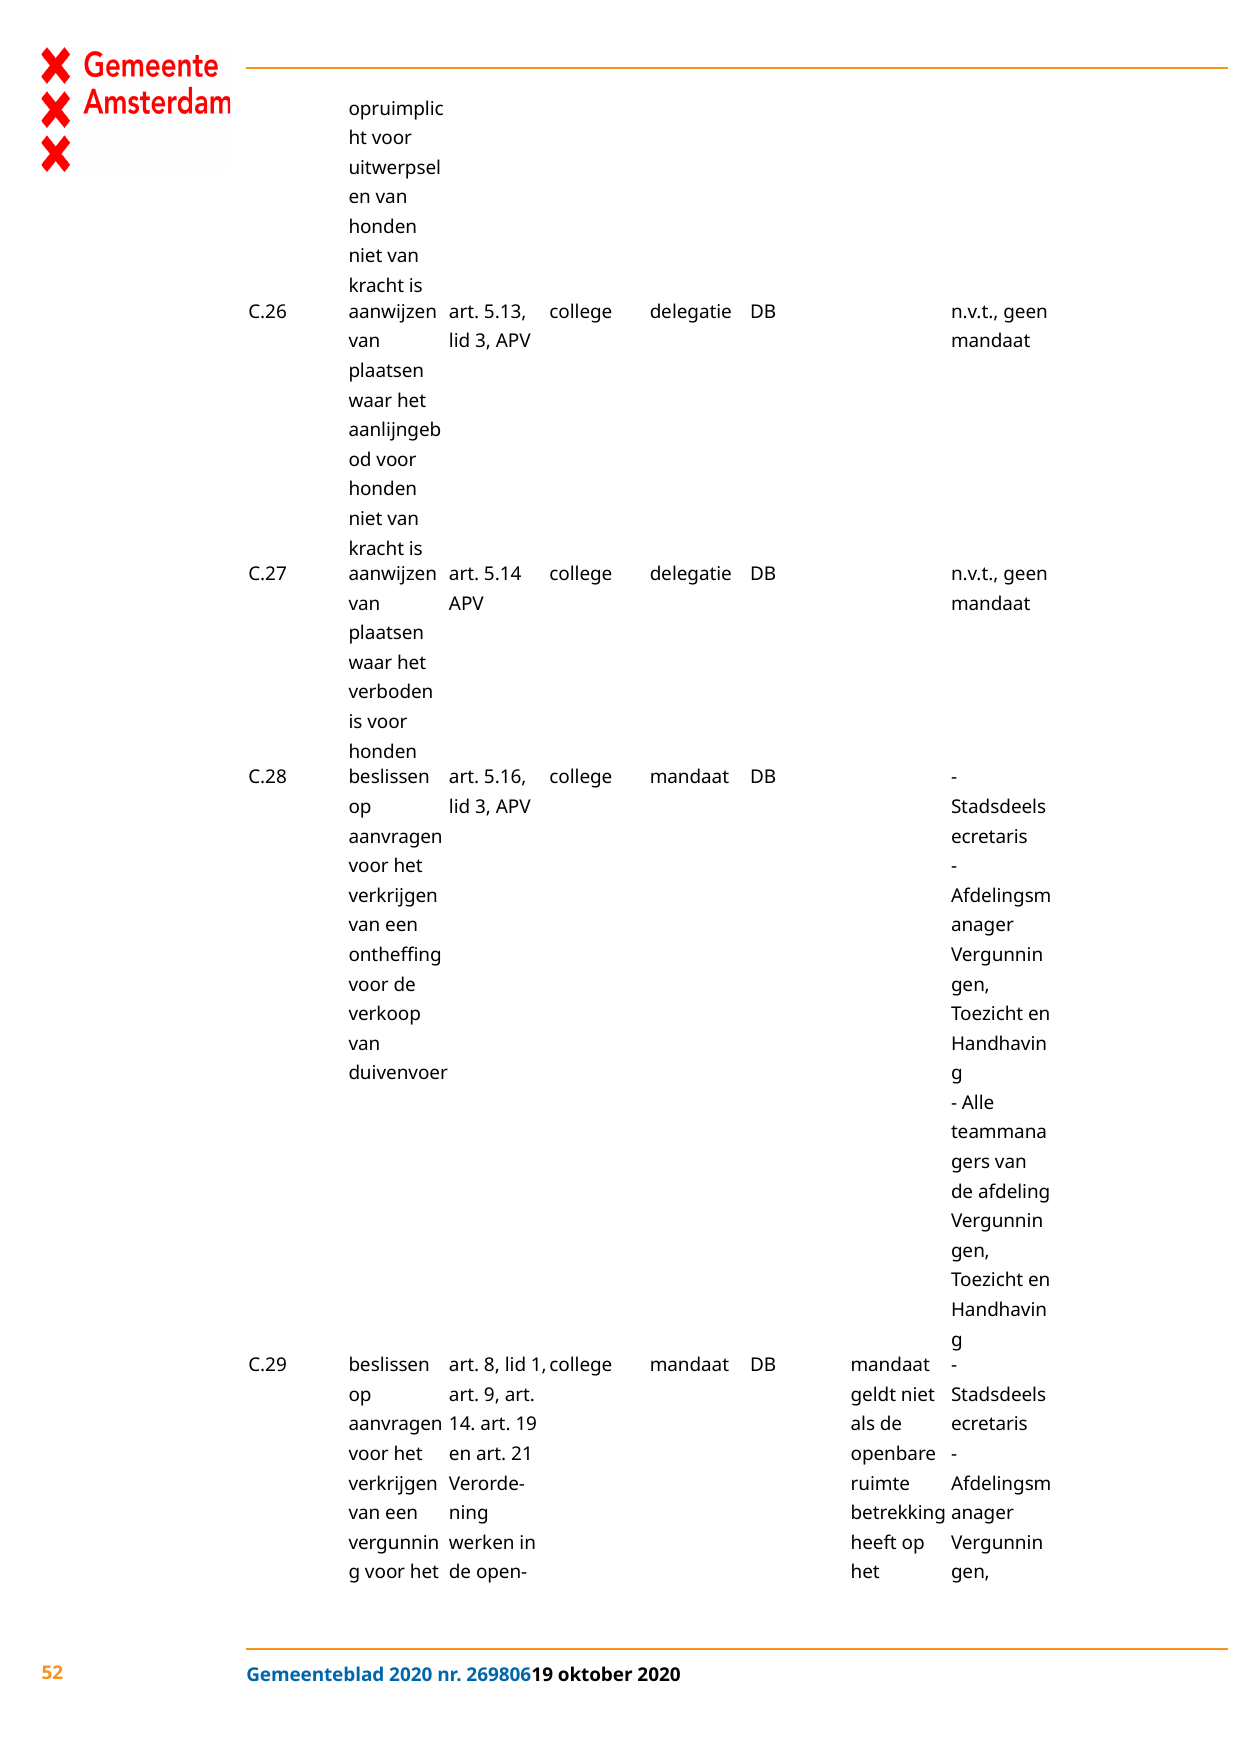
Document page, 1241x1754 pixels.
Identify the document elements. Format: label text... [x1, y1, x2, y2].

table_cell DB [750, 298, 850, 560]
table_cell [951, 95, 1051, 298]
table_cell aanwijzen van plaatsen waar het aanlijngebod voor honden niet van kracht is [348, 298, 449, 560]
table_cell DB [750, 560, 850, 764]
table_cell n.v.t., geen mandaat [951, 560, 1051, 764]
table_cell [1051, 560, 1152, 764]
table_cell delegatie [650, 298, 750, 560]
table_cell beslissen op aanvragen voor het verkrijgen van een vergunning voor het [348, 1351, 449, 1584]
table_cell [650, 95, 750, 298]
table_cell [750, 95, 850, 298]
table_cell [449, 95, 549, 298]
picture [41, 47, 231, 172]
table_cell [1051, 1351, 1152, 1584]
table_cell mandaat [650, 764, 750, 1351]
table_cell DB [750, 1351, 850, 1584]
table_cell delegatie [650, 560, 750, 764]
table_cell opruimplicht voor uitwerpselen van honden niet van kracht is [348, 95, 449, 298]
table_cell DB [750, 764, 850, 1351]
table_cell [1051, 298, 1152, 560]
table_cell college [549, 560, 649, 764]
table_cell [248, 95, 348, 298]
table_cell college [549, 764, 649, 1351]
table_cell n.v.t., geen mandaat [951, 298, 1051, 560]
table_cell C.26 [248, 298, 348, 560]
table_cell mandaat [650, 1351, 750, 1584]
table_cell [850, 560, 951, 764]
table_cell C.29 [248, 1351, 348, 1584]
table_cell art. 8, lid 1, art. 9, art. 14. art. 19 en art. 21 Verorde-ning werken in de open- [449, 1351, 549, 1584]
table_cell college [549, 298, 649, 560]
table_cell [1051, 95, 1152, 298]
table_cell aanwijzen van plaatsen waar het verboden is voor honden [348, 560, 449, 764]
table_cell art. 5.13, lid 3, APV [449, 298, 549, 560]
table_cell beslissen op aanvragen voor het verkrijgen van een ontheffing voor de verkoop van duivenvoer [348, 764, 449, 1351]
table_cell mandaat geldt niet als de openbare ruimte betrekking heeft op het [850, 1351, 951, 1584]
table_cell [850, 764, 951, 1351]
table_cell - Stadsdeelsecretaris - Afdelingsmanager Vergunningen, [951, 1351, 1051, 1584]
table_cell [1051, 764, 1152, 1351]
table_cell - Stadsdeelsecretaris - Afdelingsmanager Vergunningen, Toezicht en Handhaving - Alle teammanagers van de afdeling Vergunningen, Toezicht en Handhaving [951, 764, 1051, 1351]
table_cell art. 5.16, lid 3, APV [449, 764, 549, 1351]
table_cell [549, 95, 649, 298]
table_cell college [549, 1351, 649, 1584]
table_cell C.28 [248, 764, 348, 1351]
table_cell [850, 95, 951, 298]
table_cell C.27 [248, 560, 348, 764]
table_cell art. 5.14 APV [449, 560, 549, 764]
table_cell [850, 298, 951, 560]
